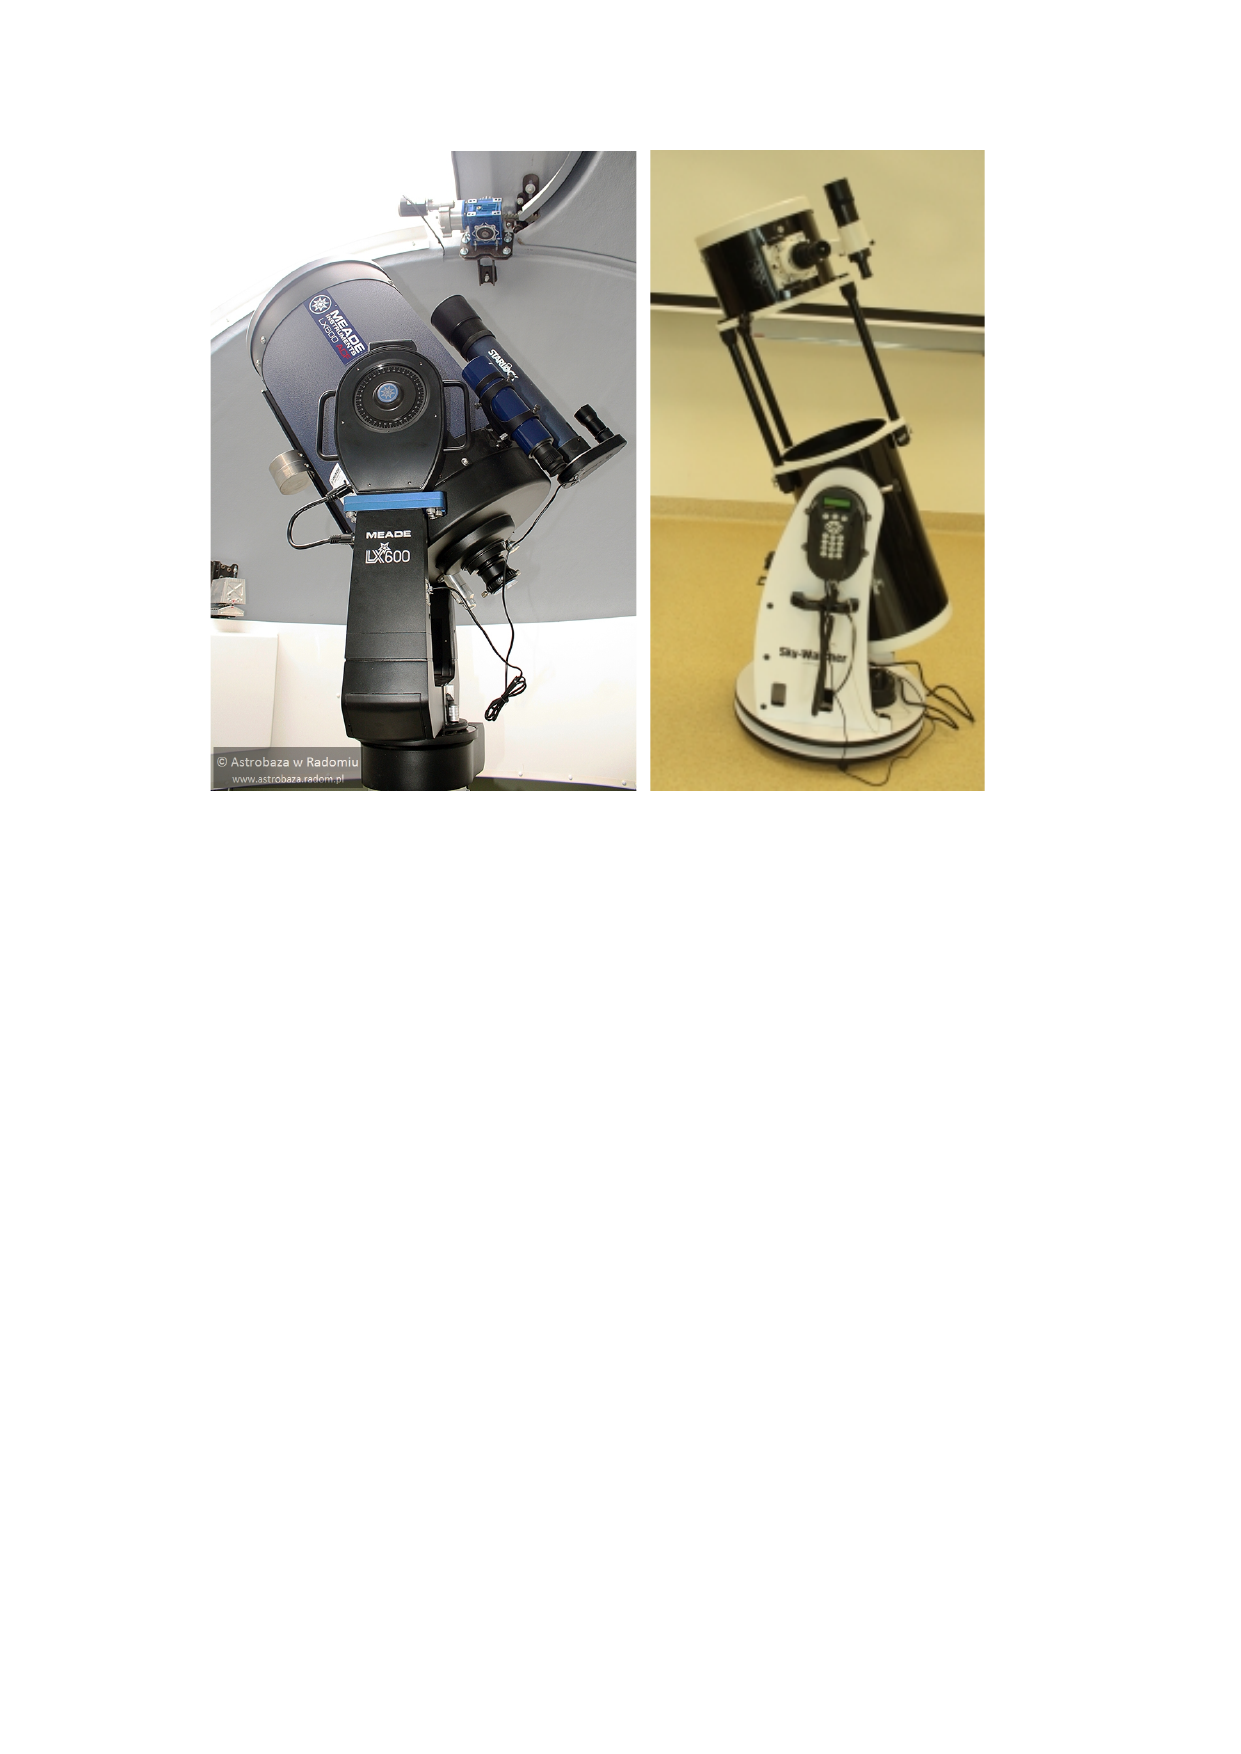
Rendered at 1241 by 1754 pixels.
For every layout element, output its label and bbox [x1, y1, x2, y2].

picture [210, 151, 637, 791]
picture [650, 150, 985, 791]
